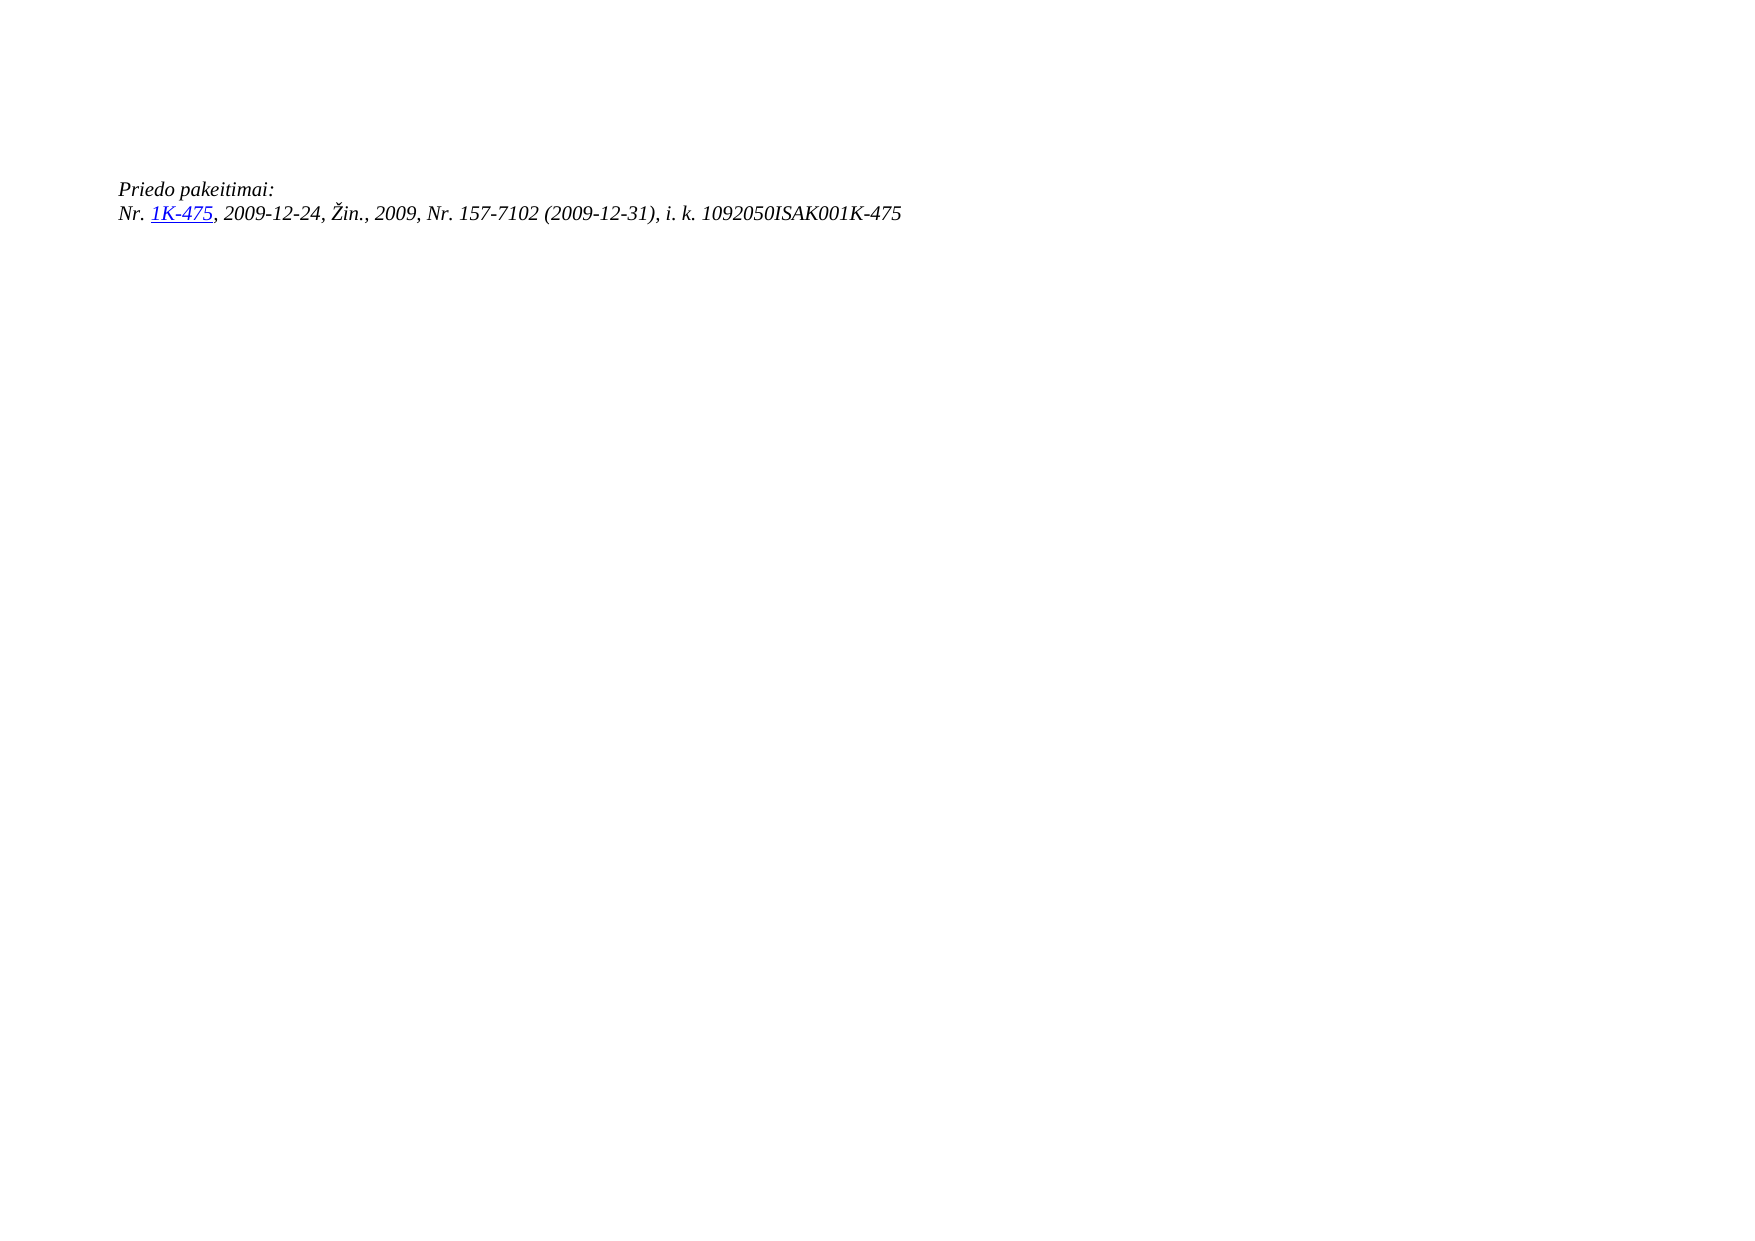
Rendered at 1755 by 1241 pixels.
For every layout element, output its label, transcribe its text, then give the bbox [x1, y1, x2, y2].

text Nr. 1K-475, 2009-12-24, Žin., 2009, Nr. 157-7102 (2009-12-31), i. k. 1092050ISAK001K-475 [118, 201, 1636, 225]
text Priedo pakeitimai: [118, 177, 1636, 201]
